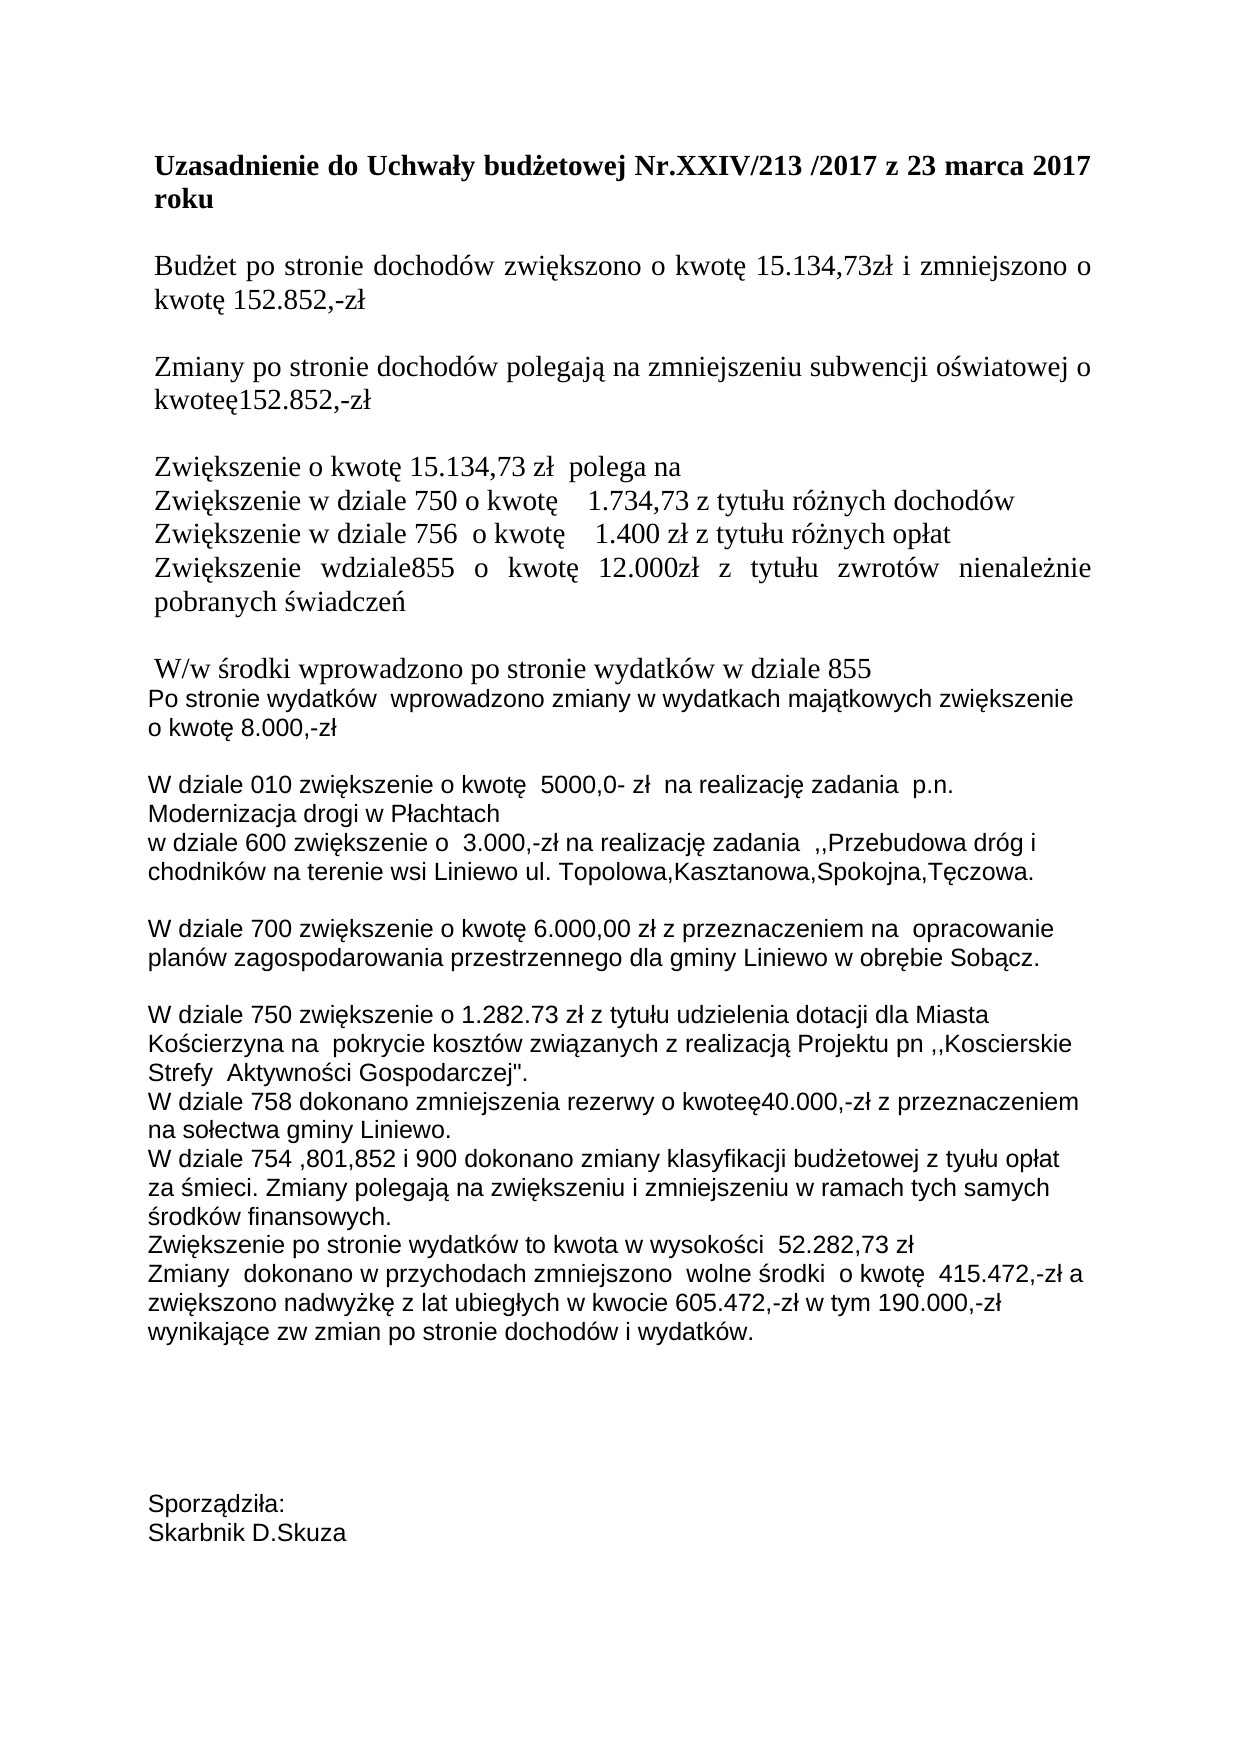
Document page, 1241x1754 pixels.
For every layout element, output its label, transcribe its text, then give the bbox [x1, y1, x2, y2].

text Skarbnik D.Skuza [148, 1518, 1093, 1547]
text Budżet po stronie dochodów zwiększono o kwotę 15.134,73zł i zmniejszono o kwotę 152.852,-zł [154, 248, 1093, 315]
text Zwiększenie o kwotę 15.134,73 zł polega na [154, 449, 1093, 483]
text W dziale 010 zwiększenie o kwotę 5000,0- zł na realizację zadania p.n. Modernizacja drogi w Płachtach [148, 771, 1093, 828]
text Zwiększenie w dziale 756 o kwotę 1.400 zł z tytułu różnych opłat [154, 517, 1093, 550]
text Sporządziła: [148, 1489, 1093, 1518]
text Po stronie wydatków wprowadzono zmiany w wydatkach majątkowych zwiększenie o kwotę 8.000,-zł [148, 684, 1093, 742]
text W dziale 750 zwiększenie o 1.282.73 zł z tytułu udzielenia dotacji dla Miasta Kościerzyna na pokrycie kosztów związanych z realizacją Projektu pn ,,Koscierskie Strefy Aktywności Gospodarczej". [148, 1001, 1093, 1087]
text W dziale 754 ,801,852 i 900 dokonano zmiany klasyfikacji budżetowej z tyułu opłat za śmieci. Zmiany polegają na zwiększeniu i zmniejszeniu w ramach tych samych środków finansowych. [148, 1144, 1093, 1231]
text w dziale 600 zwiększenie o 3.000,-zł na realizację zadania ,,Przebudowa dróg i chodników na terenie wsi Liniewo ul. Topolowa,Kasztanowa,Spokojna,Tęczowa. [148, 828, 1093, 886]
text Zmiany dokonano w przychodach zmniejszono wolne środki o kwotę 415.472,-zł a zwiększono nadwyżkę z lat ubiegłych w kwocie 605.472,-zł w tym 190.000,-zł wynikające zw zmian po stronie dochodów i wydatków. [148, 1259, 1093, 1346]
text Uzasadnienie do Uchwały budżetowej Nr.XXIV/213 /2017 z 23 marca 2017 roku [154, 148, 1093, 215]
text Zwiększenie wdziale855 o kwotę 12.000zł z tytułu zwrotów nienależnie pobranych świadczeń [154, 550, 1093, 617]
text W dziale 758 dokonano zmniejszenia rezerwy o kwoteę40.000,-zł z przeznaczeniem na sołectwa gminy Liniewo. [148, 1087, 1093, 1144]
text Zmiany po stronie dochodów polegają na zmniejszeniu subwencji oświatowej o kwoteę152.852,-zł [154, 349, 1093, 416]
text Zwiększenie w dziale 750 o kwotę 1.734,73 z tytułu różnych dochodów [154, 483, 1093, 517]
text Zwiększenie po stronie wydatków to kwota w wysokości 52.282,73 zł [148, 1231, 1093, 1259]
text W dziale 700 zwiększenie o kwotę 6.000,00 zł z przeznaczeniem na opracowanie planów zagospodarowania przestrzennego dla gminy Liniewo w obrębie Sobącz. [148, 914, 1093, 972]
text W/w środki wprowadzono po stronie wydatków w dziale 855 [154, 651, 1093, 684]
